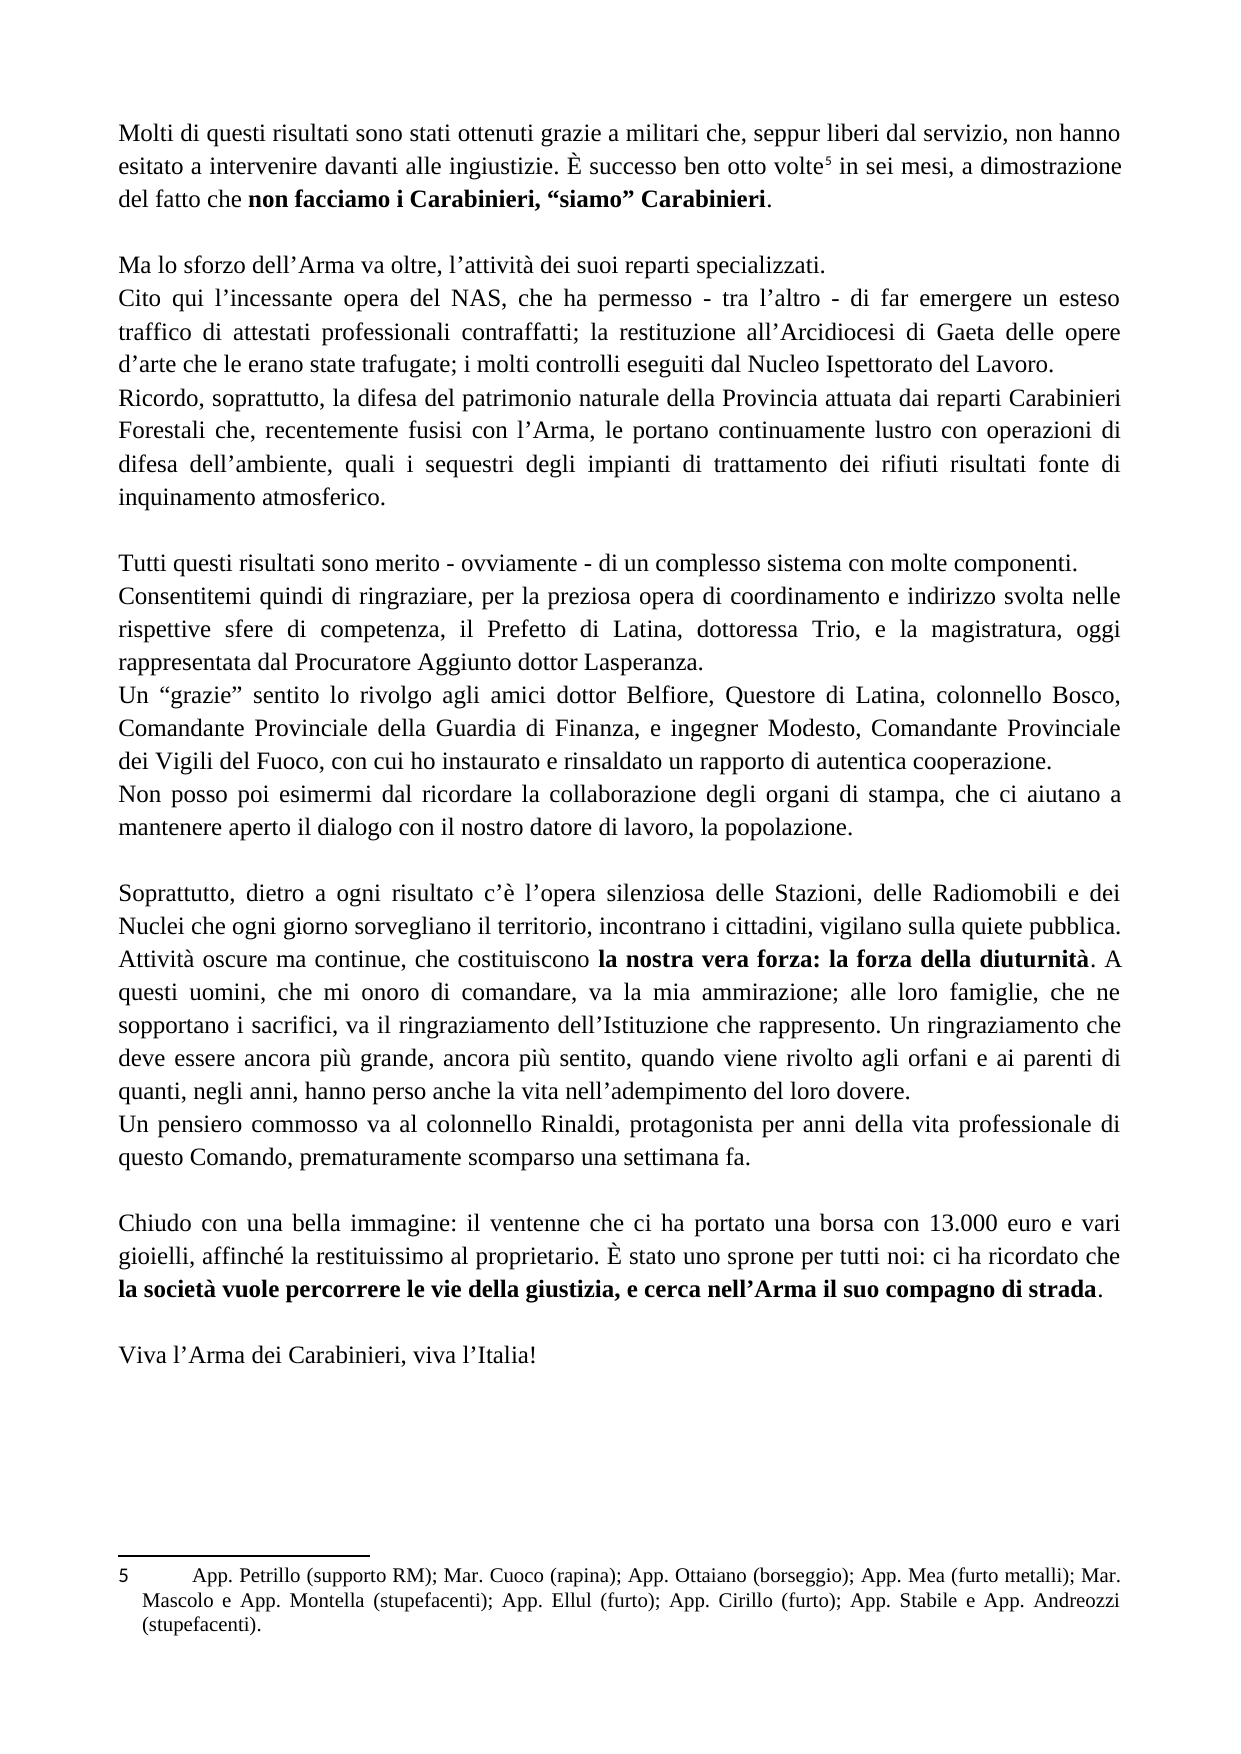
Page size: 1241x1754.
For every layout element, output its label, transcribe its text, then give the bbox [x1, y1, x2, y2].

text Un pensiero commosso va al colonnello Rinaldi, protagonista per anni della vita professionale di questo Comando, prematuramente scomparso una settimana fa. [118, 1109, 1122, 1171]
text Un “grazie” sentito lo rivolgo agli amici dottor Belfiore, Questore di Latina, colonnello Bosco, Comandante Provinciale della Guardia di Finanza, e ingegner Modesto, Comandante Provinciale dei Vigili del Fuoco, con cui ho instaurato e rinsaldato un rapporto di autentica cooperazione. [118, 680, 1122, 774]
text Ma lo sforzo dell’Arma va oltre, l’attività dei suoi reparti specializzati. [118, 251, 1122, 279]
text Ricordo, soprattutto, la difesa del patrimonio naturale della Provincia attuata dai reparti Carabinieri Forestali che, recentemente fusisi con l’Arma, le portano continuamente lustro con operazioni di difesa dell’ambiente, quali i sequestri degli impianti di trattamento dei rifiuti risultati fonte di inquinamento atmosferico. [118, 383, 1122, 510]
text Cito qui l’incessante opera del NAS, che ha permesso - tra l’altro - di far emergere un esteso traffico di attestati professionali contraffatti; la restituzione all’Arcidiocesi di Gaeta delle opere d’arte che le erano state trafugate; i molti controlli eseguiti dal Nucleo Ispettorato del Lavoro. [118, 283, 1122, 378]
text Non posso poi esimermi dal ricordare la collaborazione degli organi di stampa, che ci aiutano a mantenere aperto il dialogo con il nostro datore di lavoro, la popolazione. [118, 779, 1122, 841]
text Viva l’Arma dei Carabinieri, viva l’Italia! [118, 1340, 1122, 1369]
text Chiudo con una bella immagine: il ventenne che ci ha portato una borsa con 13.000 euro e vari gioielli, affinché la restituissimo al proprietario. È stato uno sprone per tutti noi: ci ha ricordato che la società vuole percorrere le vie della giustizia, e cerca nell’Arma il suo compagno di strada. [118, 1208, 1122, 1303]
text Soprattutto, dietro a ogni risultato c’è l’opera silenziosa delle Stazioni, delle Radiomobili e dei Nuclei che ogni giorno sorvegliano il territorio, incontrano i cittadini, vigilano sulla quiete pubblica. Attività oscure ma continue, che costituiscono la nostra vera forza: la forza della diuturnità. A questi uomini, che mi onoro di comandare, va la mia ammirazione; alle loro famiglie, che ne sopportano i sacrifici, va il ringraziamento dell’Istituzione che rappresento. Un ringraziamento che deve essere ancora più grande, ancora più sentito, quando viene rivolto agli orfani e ai parenti di quanti, negli anni, hanno perso anche la vita nell’adempimento del loro dovere. [118, 878, 1122, 1105]
text Molti di questi risultati sono stati ottenuti grazie a militari che, seppur liberi dal servizio, non hanno esitato a intervenire davanti alle ingiustizie. È successo ben otto volte in sei mesi, a dimostrazione del fatto che non facciamo i Carabinieri, “siamo” Carabinieri. [118, 118, 1122, 213]
text Tutti questi risultati sono merito - ovviamente - di un complesso sistema con molte componenti. [118, 548, 1122, 576]
text App. Petrillo (supporto RM); Mar. Cuoco (rapina); App. Ottaiano (borseggio); App. Mea (furto metalli); Mar. Mascolo e App. Montella (stupefacenti); App. Ellul (furto); App. Cirillo (furto); App. Stabile e App. Andreozzi (stupefacenti). [118, 1562, 1122, 1636]
text Consentitemi quindi di ringraziare, per la preziosa opera di coordinamento e indirizzo svolta nelle rispettive sfere di competenza, il Prefetto di Latina, dottoressa Trio, e la magistratura, oggi rappresentata dal Procuratore Aggiunto dottor Lasperanza. [118, 581, 1122, 676]
